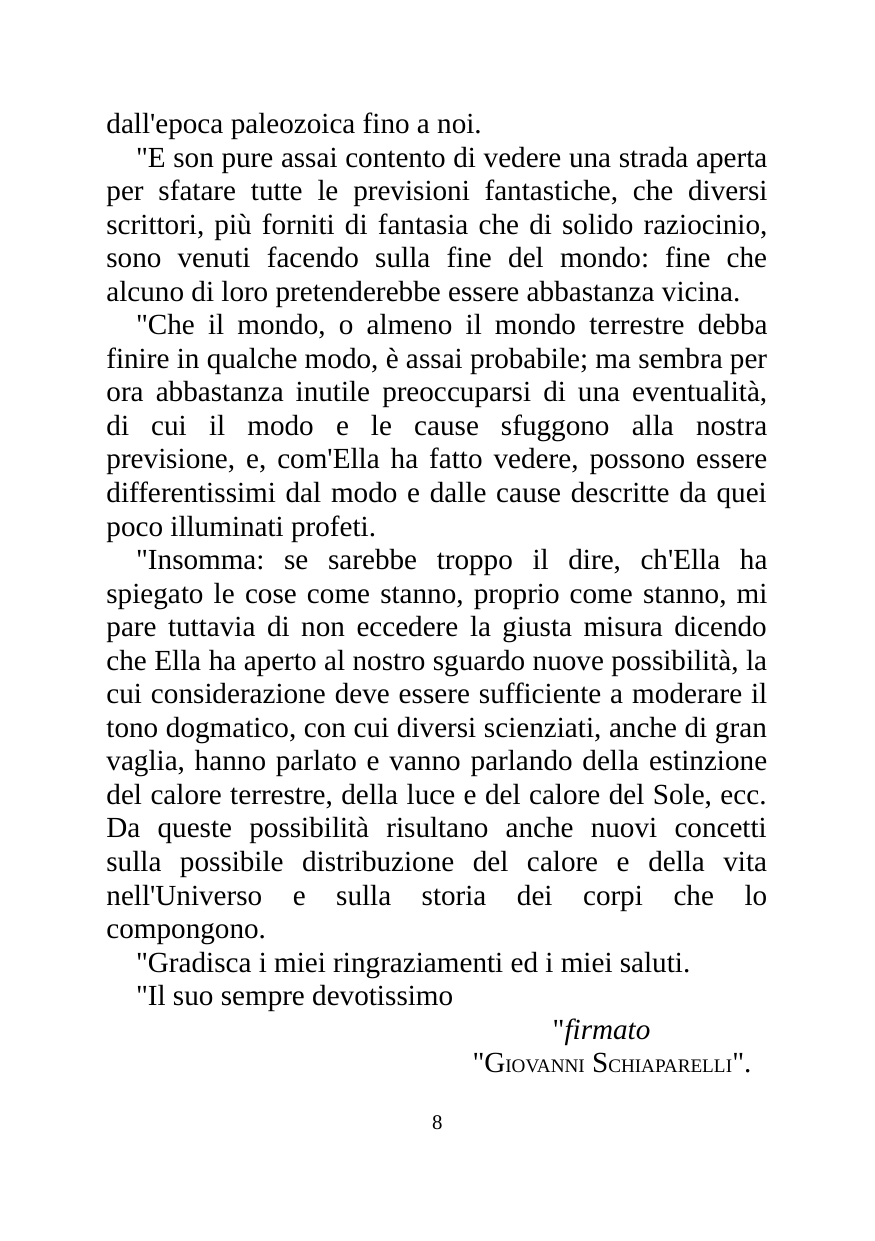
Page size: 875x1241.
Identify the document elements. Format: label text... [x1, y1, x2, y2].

text "Che il mondo, o almeno il mondo terrestre debba finire in qualche modo, è assai probabile; ma sembra per ora abbastanza inutile preoccuparsi di una eventualità, di cui il modo e le cause sfuggono alla nostra previsione, e, com'Ella ha fatto vedere, possono essere differentissimi dal modo e dalle cause descritte da quei poco illuminati profeti. [106, 307, 768, 542]
text "Il suo sempre devotissimo [106, 978, 768, 1012]
text "Gradisca i miei ringraziamenti ed i miei saluti. [106, 945, 768, 978]
text "Insomma: se sarebbe troppo il dire, ch'Ella ha spiegato le cose come stanno, proprio come stanno, mi pare tuttavia di non eccedere la giusta misura dicendo che Ella ha aperto al nostro sguardo nuove possibilità, la cui considerazione deve essere sufficiente a moderare il tono dogmatico, con cui diversi scienziati, anche di gran vaglia, hanno parlato e vanno parlando della estinzione del calore terrestre, della luce e del calore del Sole, ecc. Da queste possibilità risultano anche nuovi concetti sulla possibile distribuzione del calore e della vita nell'Universo e sulla storia dei corpi che lo compongono. [106, 542, 768, 945]
text dall'epoca paleozoica fino a noi. [106, 106, 768, 140]
text "E son pure assai contento di vedere una strada aperta per sfatare tutte le previsioni fantastiche, che diversi scrittori, più forniti di fantasia che di solido raziocinio, sono venuti facendo sulla fine del mondo: fine che alcuno di loro pretenderebbe essere abbastanza vicina. [106, 140, 768, 307]
text "Giovanni Schiaparelli". [106, 1045, 768, 1079]
text "firmato [106, 1012, 768, 1045]
